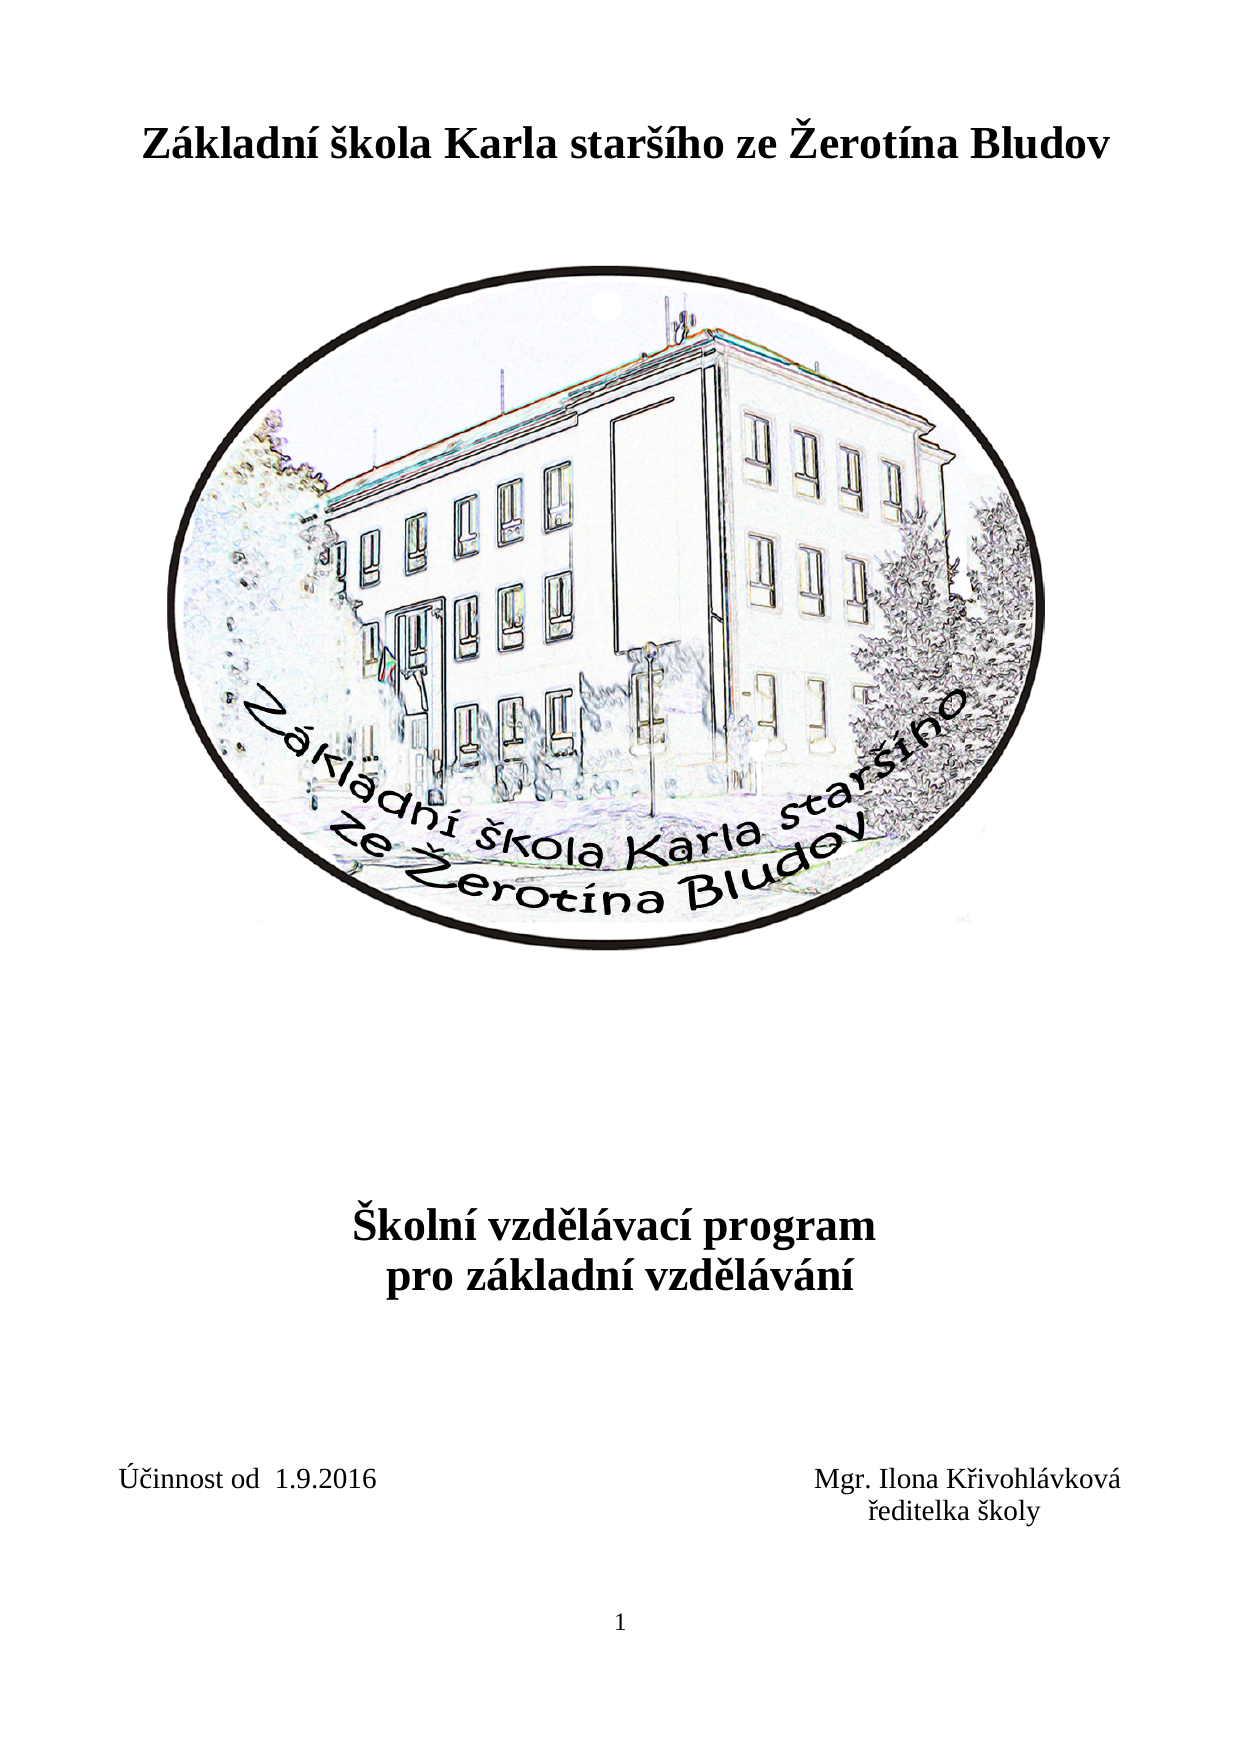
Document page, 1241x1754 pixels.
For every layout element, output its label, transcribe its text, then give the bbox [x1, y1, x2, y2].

text Základní škola Karla staršího ze Žerotína Bludov [118, 118, 1122, 169]
text ředitelka školy [118, 1494, 1122, 1527]
text Školní vzdělávací program [118, 1199, 1122, 1250]
picture [163, 259, 1052, 957]
text Účinnost od 1.9.2016 Mgr. Ilona Křivohlávková [118, 1462, 1122, 1494]
text pro základní vzdělávání [118, 1250, 1122, 1301]
